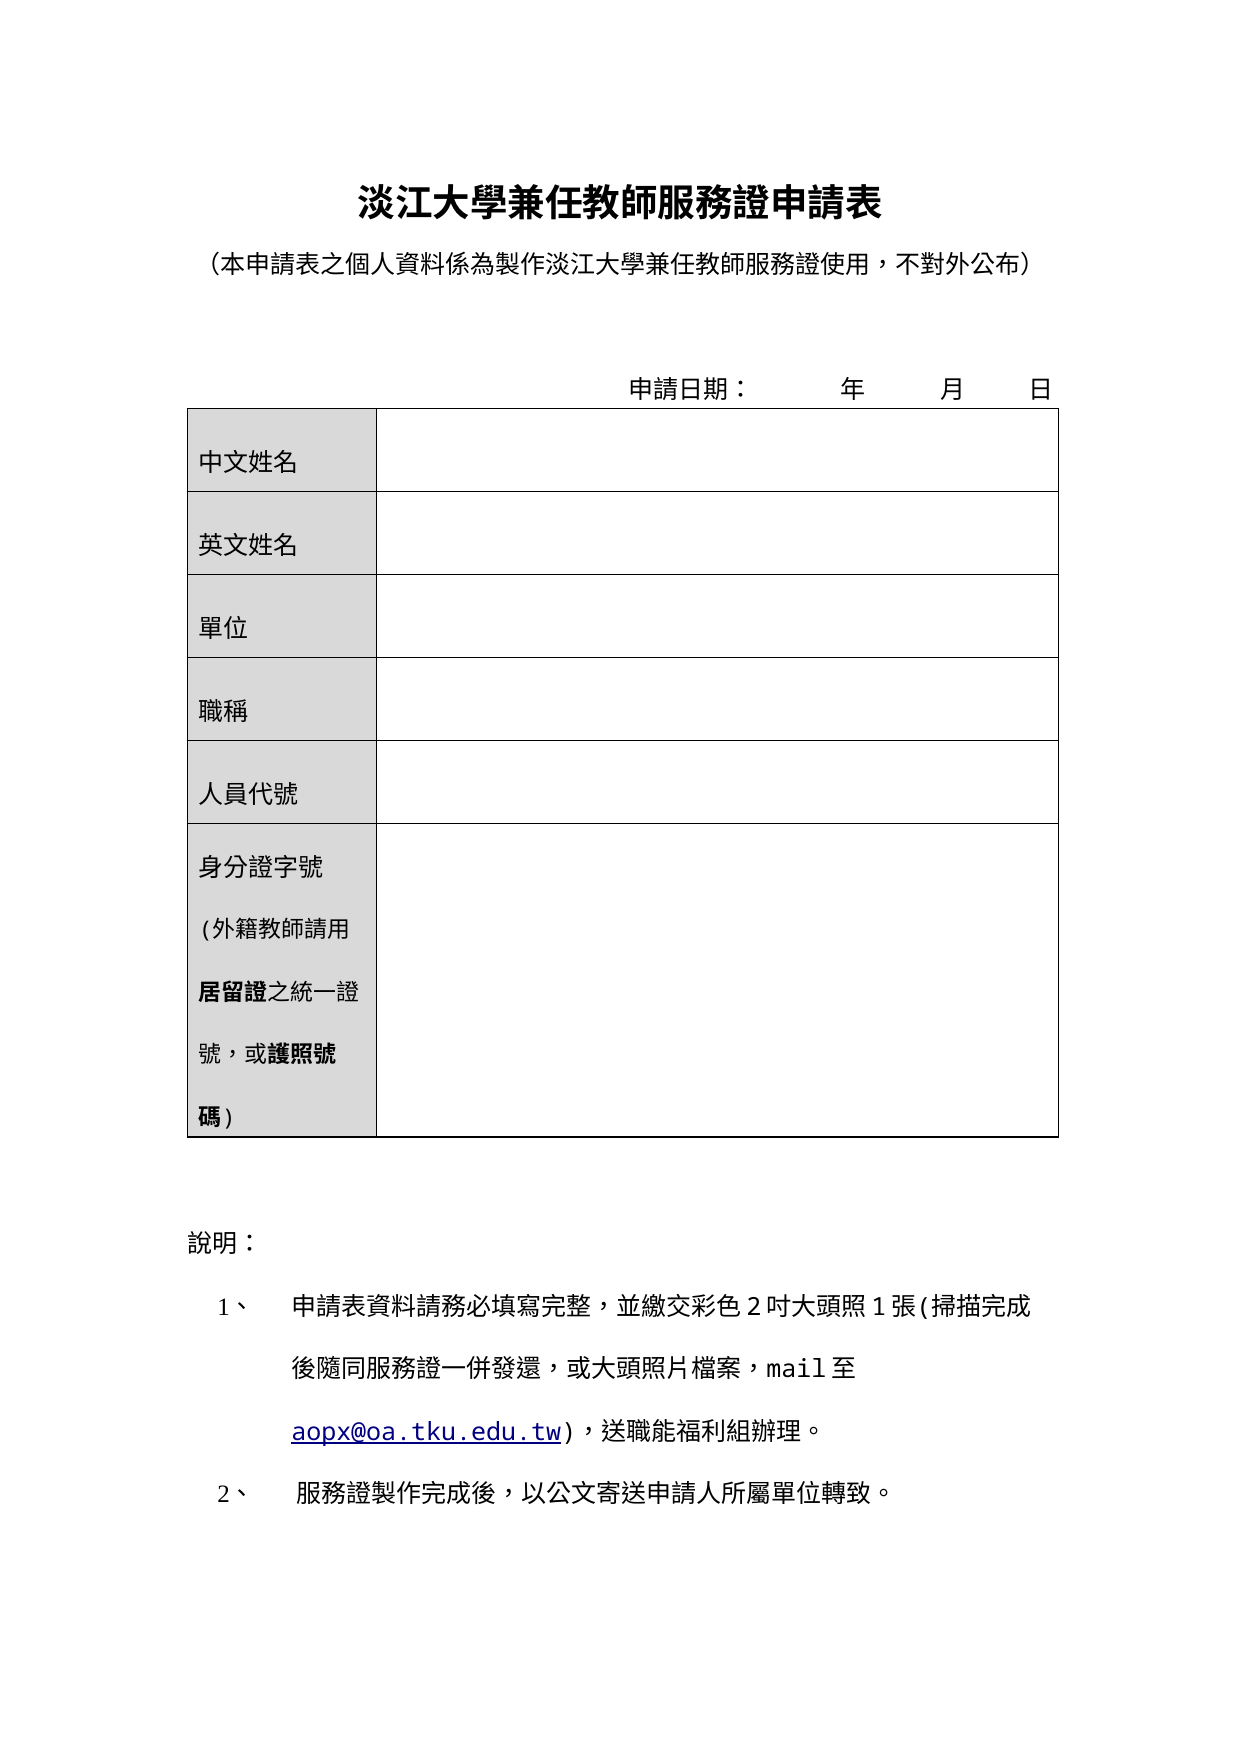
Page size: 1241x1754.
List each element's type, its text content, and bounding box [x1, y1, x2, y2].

table_cell 英文姓名 [188, 492, 376, 574]
list 服務證製作完成後，以公文寄送申請人所屬單位轉致。 [217, 1450, 1053, 1512]
text 申請日期： 年 月 日 [187, 346, 1053, 408]
list 申請表資料請務必填寫完整，並繳交彩色2吋大頭照1張(掃描完成後隨同服務證一併發還，或大頭照片檔案，mail至aopx@oa.tku.edu.tw)，送職能福利組辦理。 [217, 1262, 1053, 1450]
table_cell 身分證字號 (外籍教師請用居留證之統一證號，或護照號碼) [188, 824, 376, 1136]
table_cell 單位 [188, 575, 376, 657]
text 淡江大學兼任教師服務證申請表 [187, 158, 1053, 221]
table_cell [377, 492, 1058, 574]
table_cell [377, 741, 1058, 823]
table_header 中文姓名 [188, 409, 376, 491]
table_cell 職稱 [188, 658, 376, 740]
table_cell [377, 658, 1058, 740]
table_cell 人員代號 [188, 741, 376, 823]
table_cell [377, 824, 1058, 1136]
text 說明： [187, 1200, 1053, 1262]
text （本申請表之個人資料係為製作淡江大學兼任教師服務證使用，不對外公布） [187, 221, 1053, 283]
table_header [377, 409, 1058, 491]
table_cell [377, 575, 1058, 657]
